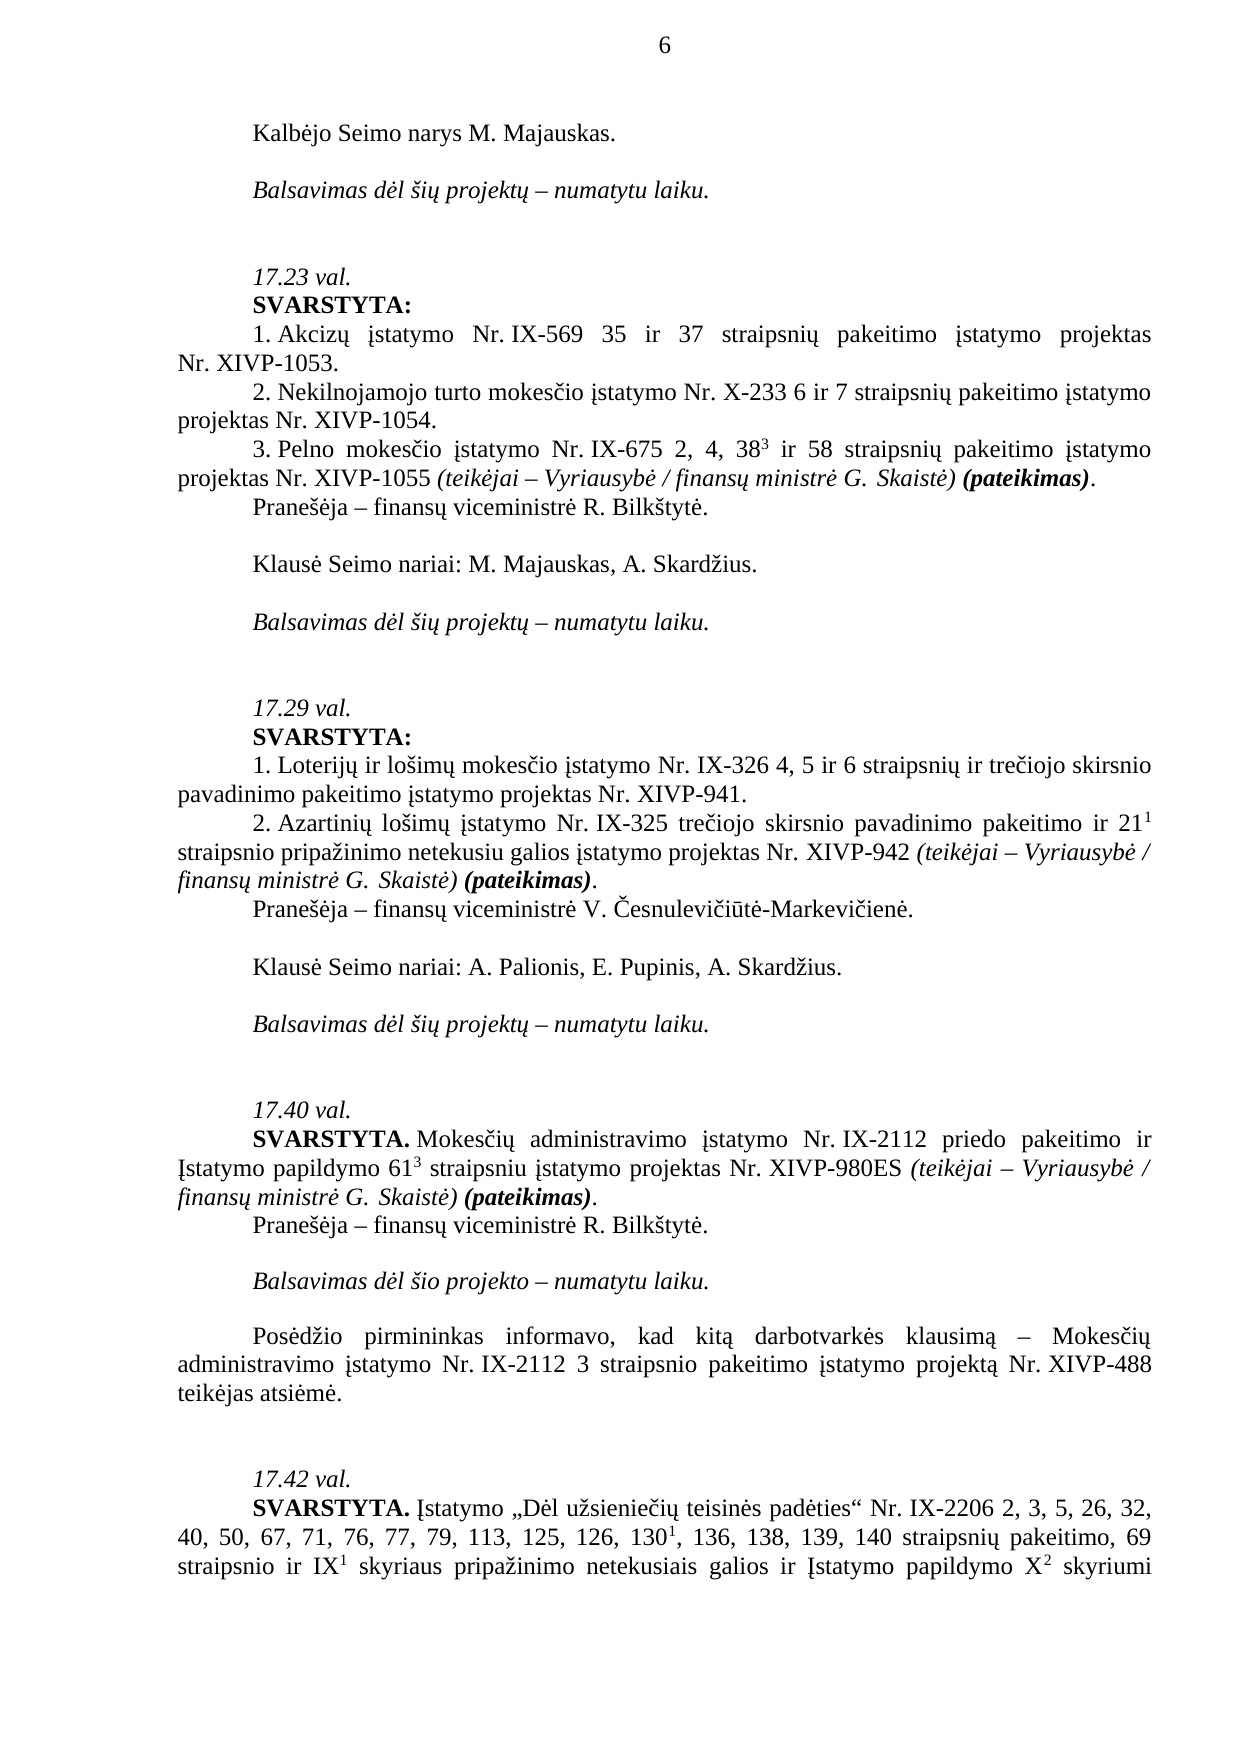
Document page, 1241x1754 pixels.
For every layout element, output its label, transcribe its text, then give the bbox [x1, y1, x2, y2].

text 17.40 val. [177, 1096, 1152, 1124]
text Klausė Seimo nariai: A. Palionis, E. Pupinis, A. Skardžius. [177, 952, 1152, 981]
text Kalbėjo Seimo narys M. Majauskas. [177, 118, 1152, 147]
text 17.23 val. [177, 262, 1152, 291]
text Klausė Seimo nariai: M. Majauskas, A. Skardžius. [177, 549, 1152, 578]
text 17.29 val. [177, 693, 1152, 722]
text Pranešėja – finansų viceministrė R. Bilkštytė. [177, 492, 1152, 521]
text SVARSTYTA: [177, 291, 1152, 319]
text Pranešėja – finansų viceministrė V. Česnulevičiūtė-Markevičienė. [177, 894, 1152, 923]
text Balsavimas dėl šių projektų – numatytu laiku. [177, 176, 1152, 204]
text 17.42 val. [177, 1464, 1152, 1493]
text SVARSTYTA. Mokesčių administravimo įstatymo Nr. IX-2112 priedo pakeitimo ir Įstatymo papildymo 613 straipsniu įstatymo projektas Nr. XIVP-980ES (teikėjai – Vyriausybė / finansų ministrė G. Skaistė) (pateikimas). [177, 1124, 1152, 1211]
text Pranešėja – finansų viceministrė R. Bilkštytė. [177, 1211, 1152, 1239]
text Balsavimas dėl šio projekto – numatytu laiku. [177, 1266, 1152, 1294]
text 1. Loterijų ir lošimų mokesčio įstatymo Nr. IX-326 4, 5 ir 6 straipsnių ir trečiojo skirsnio pavadinimo pakeitimo įstatymo projektas Nr. XIVP-941. [177, 751, 1152, 808]
text Posėdžio pirmininkas informavo, kad kitą darbotvarkės klausimą – Mokesčių administravimo įstatymo Nr. IX-2112 3 straipsnio pakeitimo įstatymo projektą Nr. XIVP-488 teikėjas atsiėmė. [177, 1321, 1152, 1407]
text Balsavimas dėl šių projektų – numatytu laiku. [177, 1009, 1152, 1038]
text 1. Akcizų įstatymo Nr. IX-569 35 ir 37 straipsnių pakeitimo įstatymo projektas Nr. XIVP-1053. [177, 319, 1152, 377]
text 2. Nekilnojamojo turto mokesčio įstatymo Nr. X-233 6 ir 7 straipsnių pakeitimo įstatymo projektas Nr. XIVP-1054. [177, 377, 1152, 434]
text 3. Pelno mokesčio įstatymo Nr. IX-675 2, 4, 383 ir 58 straipsnių pakeitimo įstatymo projektas Nr. XIVP-1055 (teikėjai – Vyriausybė / finansų ministrė G. Skaistė) (pateikimas). [177, 434, 1152, 492]
text SVARSTYTA: [177, 722, 1152, 751]
text Balsavimas dėl šių projektų – numatytu laiku. [177, 607, 1152, 636]
text 2. Azartinių lošimų įstatymo Nr. IX-325 trečiojo skirsnio pavadinimo pakeitimo ir 211 straipsnio pripažinimo netekusiu galios įstatymo projektas Nr. XIVP-942 (teikėjai – Vyriausybė / finansų ministrė G. Skaistė) (pateikimas). [177, 808, 1152, 894]
text SVARSTYTA. Įstatymo „Dėl užsieniečių teisinės padėties“ Nr. IX-2206 2, 3, 5, 26, 32, 40, 50, 67, 71, 76, 77, 79, 113, 125, 126, 1301, 136, 138, 139, 140 straipsnių pakeitimo, 69 straipsnio ir IX1 skyriaus pripažinimo netekusiais galios ir Įstatymo papildymo X2 skyriumi [177, 1493, 1152, 1579]
